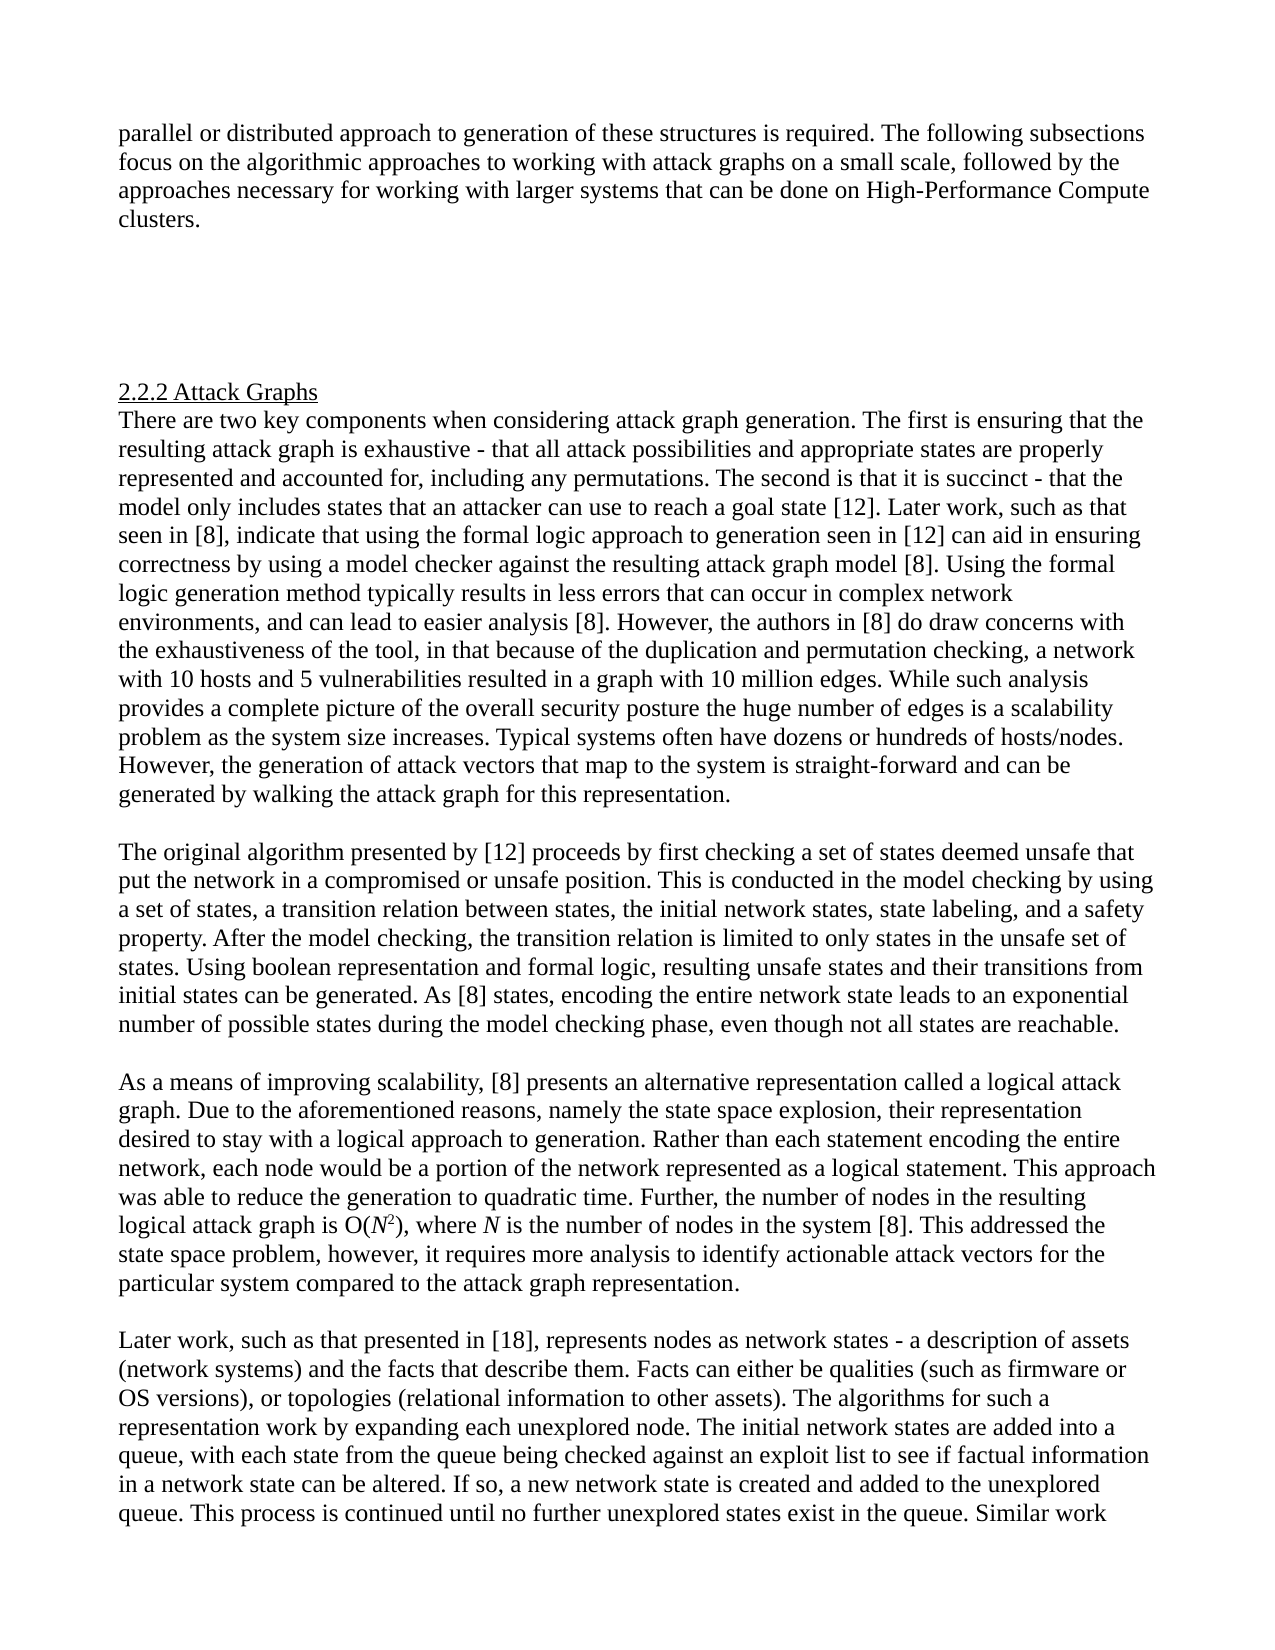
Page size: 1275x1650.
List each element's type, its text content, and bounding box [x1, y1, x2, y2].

text As a means of improving scalability, [8] presents an alternative representation called a logical attack graph. Due to the aforementioned reasons, namely the state space explosion, their representation desired to stay with a logical approach to generation. Rather than each statement encoding the entire network, each node would be a portion of the network represented as a logical statement. This approach was able to reduce the generation to quadratic time. Further, the number of nodes in the resulting logical attack graph is O(N2), where N is the number of nodes in the system [8]. This addressed the state space problem, however, it requires more analysis to identify actionable attack vectors for the particular system compared to the attack graph representation. [118, 1067, 1157, 1297]
text The original algorithm presented by [12] proceeds by first checking a set of states deemed unsafe that put the network in a compromised or unsafe position. This is conducted in the model checking by using a set of states, a transition relation between states, the initial network states, state labeling, and a safety property. After the model checking, the transition relation is limited to only states in the unsafe set of states. Using boolean representation and formal logic, resulting unsafe states and their transitions from initial states can be generated. As [8] states, encoding the entire network state leads to an exponential number of possible states during the model checking phase, even though not all states are reachable. [118, 837, 1157, 1038]
text Later work, such as that presented in [18], represents nodes as network states - a description of assets (network systems) and the facts that describe them. Facts can either be qualities (such as firmware or OS versions), or topologies (relational information to other assets). The algorithms for such a representation work by expanding each unexplored node. The initial network states are added into a queue, with each state from the queue being checked against an exploit list to see if factual information in a network state can be altered. If so, a new network state is created and added to the unexplored queue. This process is continued until no further unexplored states exist in the queue. Similar work [118, 1326, 1157, 1527]
text parallel or distributed approach to generation of these structures is required. The following subsections focus on the algorithmic approaches to working with attack graphs on a small scale, followed by the approaches necessary for working with larger systems that can be done on High-Performance Compute clusters. [118, 118, 1157, 233]
text There are two key components when considering attack graph generation. The first is ensuring that the resulting attack graph is exhaustive - that all attack possibilities and appropriate states are properly represented and accounted for, including any permutations. The second is that it is succinct - that the model only includes states that an attacker can use to reach a goal state [12]. Later work, such as that seen in [8], indicate that using the formal logic approach to generation seen in [12] can aid in ensuring correctness by using a model checker against the resulting attack graph model [8]. Using the formal logic generation method typically results in less errors that can occur in complex network environments, and can lead to easier analysis [8]. However, the authors in [8] do draw concerns with the exhaustiveness of the tool, in that because of the duplication and permutation checking, a network with 10 hosts and 5 vulnerabilities resulted in a graph with 10 million edges. While such analysis provides a complete picture of the overall security posture the huge number of edges is a scalability problem as the system size increases. Typical systems often have dozens or hundreds of hosts/nodes. However, the generation of attack vectors that map to the system is straight-forward and can be generated by walking the attack graph for this representation. [118, 406, 1157, 808]
text 2.2.2 Attack Graphs [118, 377, 1157, 406]
